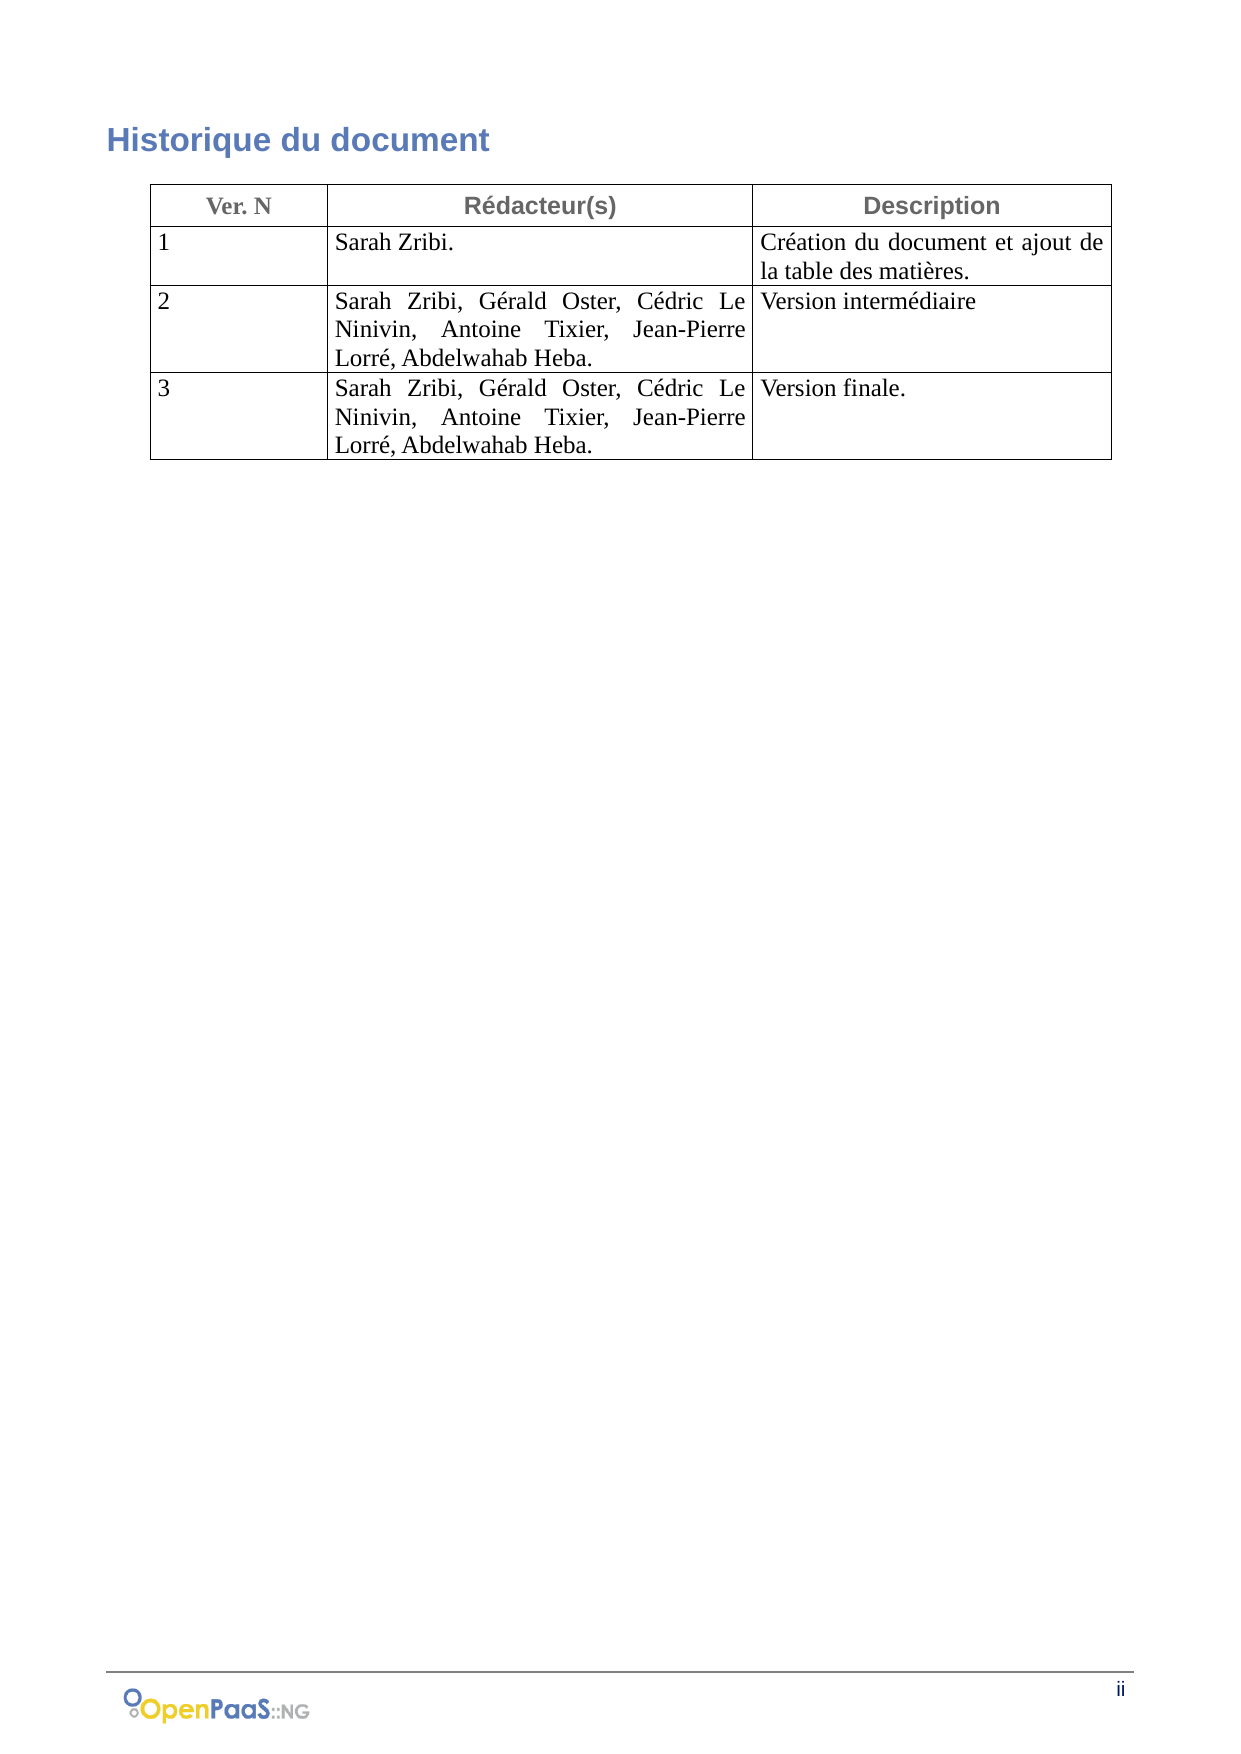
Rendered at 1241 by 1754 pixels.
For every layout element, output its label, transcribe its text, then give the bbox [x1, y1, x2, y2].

table_cell Création du document et ajout de la table des matières. [753, 227, 1111, 285]
table_cell Version intermédiaire [753, 286, 1111, 372]
table_cell Sarah Zribi, Gérald Oster, Cédric Le Ninivin, Antoine Tixier, Jean-Pierre Lorré, Abdelwahab Heba. [328, 286, 752, 372]
table_cell 2 [151, 286, 327, 372]
table_cell Sarah Zribi. [328, 227, 752, 285]
table_cell Version finale. [753, 373, 1111, 459]
table_header Description [753, 185, 1111, 226]
picture [118, 1686, 312, 1725]
table_cell 3 [151, 373, 327, 459]
table_header Ver. N [151, 185, 327, 226]
table_cell 1 [151, 227, 327, 285]
table_cell Sarah Zribi, Gérald Oster, Cédric Le Ninivin, Antoine Tixier, Jean-Pierre Lorré, Abdelwahab Heba. [328, 373, 752, 459]
text Historique du document [106, 120, 1134, 159]
table_header Rédacteur(s) [328, 185, 752, 226]
